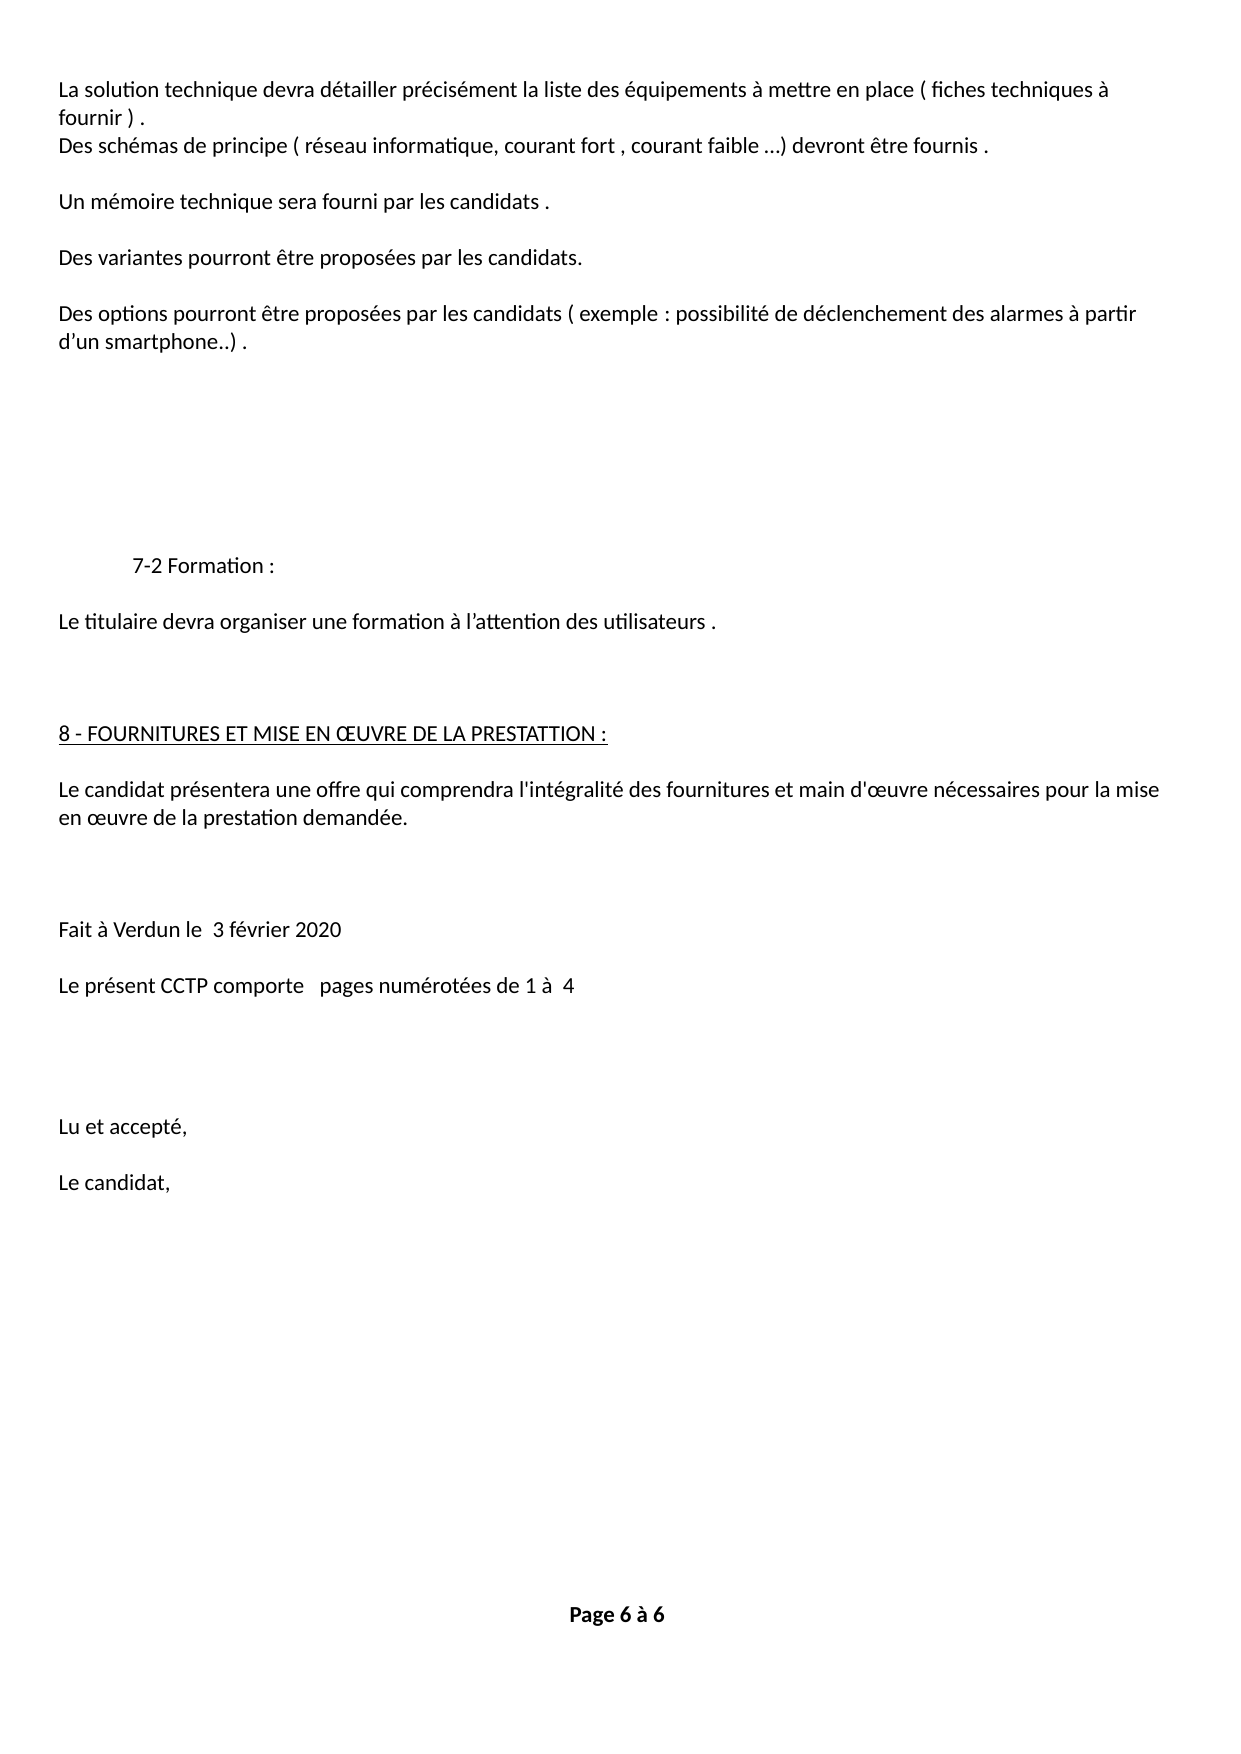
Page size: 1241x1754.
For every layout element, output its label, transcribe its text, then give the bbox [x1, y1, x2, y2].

text Un mémoire technique sera fourni par les candidats . [58, 187, 1176, 215]
text Le candidat présentera une offre qui comprendra l'intégralité des fournitures et main d'œuvre nécessaires pour la mise en œuvre de la prestation demandée. [58, 776, 1176, 832]
text Lu et accepté, [58, 1112, 1176, 1140]
text 7-2 Formation : [58, 551, 1176, 579]
text Des schémas de principe ( réseau informatique, courant fort , courant faible …) devront être fournis . [58, 131, 1176, 159]
text Le titulaire devra organiser une formation à l’attention des utilisateurs . [58, 607, 1176, 635]
text 8 - FOURNITURES ET MISE EN ŒUVRE DE LA PRESTATTION : [58, 719, 1176, 747]
text Le présent CCTP comporte pages numérotées de 1 à 4 [58, 972, 1176, 1000]
text Fait à Verdun le 3 février 2020 [58, 916, 1176, 944]
text Des options pourront être proposées par les candidats ( exemple : possibilité de déclenchement des alarmes à partir d’un smartphone..) . [58, 299, 1176, 355]
text Des variantes pourront être proposées par les candidats. [58, 243, 1176, 271]
text La solution technique devra détailler précisément la liste des équipements à mettre en place ( fiches techniques à fournir ) . [58, 75, 1176, 131]
text Le candidat, [58, 1168, 1176, 1196]
